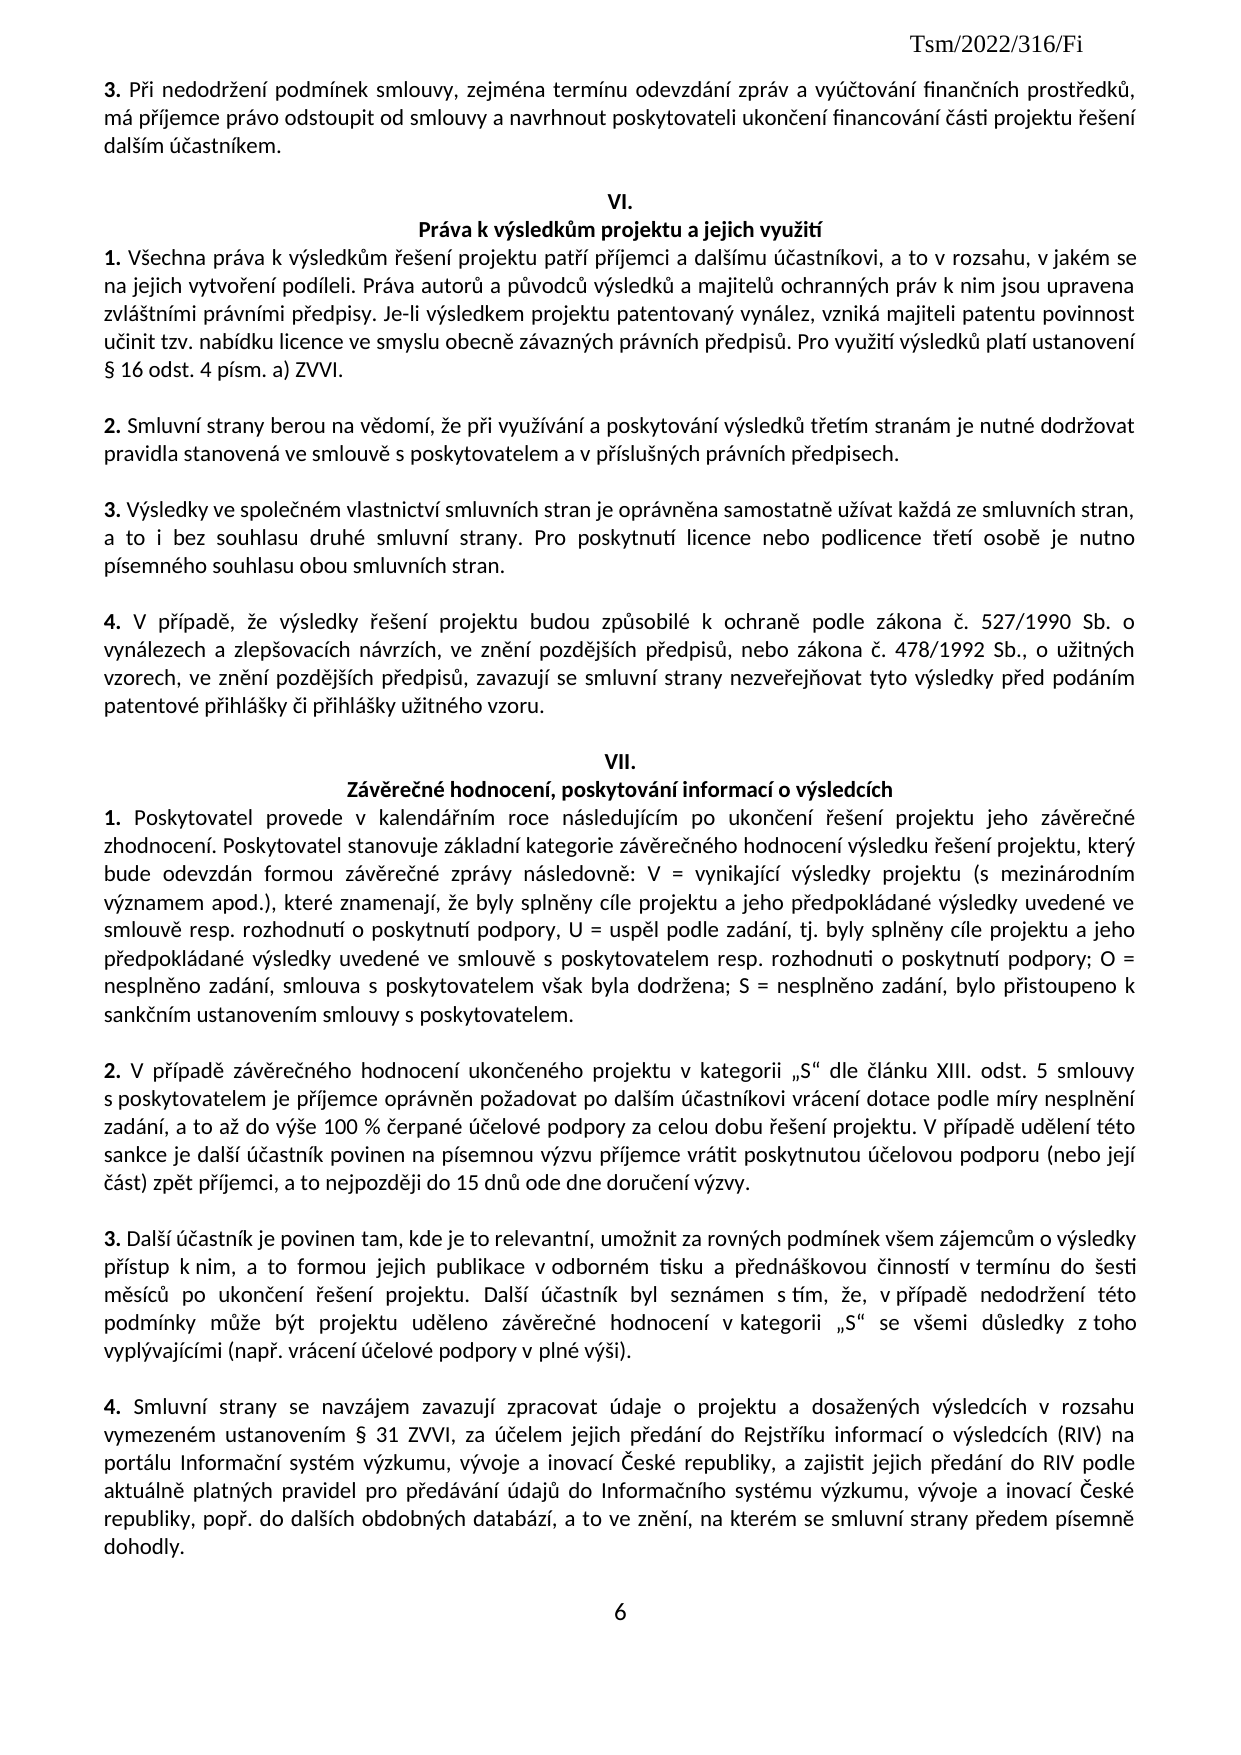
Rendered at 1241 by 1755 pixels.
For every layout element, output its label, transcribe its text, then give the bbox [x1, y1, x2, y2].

text VII. [103, 747, 1137, 776]
text Práva k výsledkům projektu a jejich využití [103, 215, 1137, 243]
text Závěrečné hodnocení, poskytování informací o výsledcích [103, 776, 1137, 803]
text 3. Další účastník je povinen tam, kde je to relevantní, umožnit za rovných podmínek všem zájemcům o výsledky přístup k nim, a to formou jejich publikace v odborném tisku a přednáškovou činností v termínu do šesti měsíců po ukončení řešení projektu. Další účastník byl seznámen s tím, že, v případě nedodržení této podmínky může být projektu uděleno závěrečné hodnocení v kategorii „S“ se všemi důsledky z toho vyplývajícími (např. vrácení účelové podpory v plné výši). [103, 1224, 1137, 1364]
text 4. V případě, že výsledky řešení projektu budou způsobilé k ochraně podle zákona č. 527/1990 Sb. o vynálezech a zlepšovacích návrzích, ve znění pozdějších předpisů, nebo zákona č. 478/1992 Sb., o užitných vzorech, ve znění pozdějších předpisů, zavazují se smluvní strany nezveřejňovat tyto výsledky před podáním patentové přihlášky či přihlášky užitného vzoru. [103, 607, 1137, 719]
text 3. Výsledky ve společném vlastnictví smluvních stran je oprávněna samostatně užívat každá ze smluvních stran, a to i bez souhlasu druhé smluvní strany. Pro poskytnutí licence nebo podlicence třetí osobě je nutno písemného souhlasu obou smluvních stran. [103, 495, 1137, 579]
text 2. Smluvní strany berou na vědomí, že při využívání a poskytování výsledků třetím stranám je nutné dodržovat pravidla stanovená ve smlouvě s poskytovatelem a v příslušných právních předpisech. [103, 411, 1137, 467]
text 1. Poskytovatel provede v kalendářním roce následujícím po ukončení řešení projektu jeho závěrečné zhodnocení. Poskytovatel stanovuje základní kategorie závěrečného hodnocení výsledku řešení projektu, který bude odevzdán formou závěrečné zprávy následovně: V = vynikající výsledky projektu (s mezinárodním významem apod.), které znamenají, že byly splněny cíle projektu a jeho předpokládané výsledky uvedené ve smlouvě resp. rozhodnutí o poskytnutí podpory, U = uspěl podle zadání, tj. byly splněny cíle projektu a jeho předpokládané výsledky uvedené ve smlouvě s poskytovatelem resp. rozhodnuti o poskytnutí podpory; O = nesplněno zadání, smlouva s poskytovatelem však byla dodržena; S = nesplněno zadání, bylo přistoupeno k sankčním ustanovením smlouvy s poskytovatelem. [103, 803, 1137, 1028]
text 2. V případě závěrečného hodnocení ukončeného projektu v kategorii „S“ dle článku XIII. odst. 5 smlouvy s poskytovatelem je příjemce oprávněn požadovat po dalším účastníkovi vrácení dotace podle míry nesplnění zadání, a to až do výše 100 % čerpané účelové podpory za celou dobu řešení projektu. V případě udělení této sankce je další účastník povinen na písemnou výzvu příjemce vrátit poskytnutou účelovou podporu (nebo její část) zpět příjemci, a to nejpozději do 15 dnů ode dne doručení výzvy. [103, 1056, 1137, 1196]
text VI. [103, 187, 1137, 215]
text 1. Všechna práva k výsledkům řešení projektu patří příjemci a dalšímu účastníkovi, a to v rozsahu, v jakém se na jejich vytvoření podíleli. Práva autorů a původců výsledků a majitelů ochranných práv k nim jsou upravena zvláštními právními předpisy. Je-li výsledkem projektu patentovaný vynález, vzniká majiteli patentu povinnost učinit tzv. nabídku licence ve smyslu obecně závazných právních předpisů. Pro využití výsledků platí ustanovení § 16 odst. 4 písm. a) ZVVI. [103, 243, 1137, 383]
text 4. Smluvní strany se navzájem zavazují zpracovat údaje o projektu a dosažených výsledcích v rozsahu vymezeném ustanovením § 31 ZVVI, za účelem jejich předání do Rejstříku informací o výsledcích (RIV) na portálu Informační systém výzkumu, vývoje a inovací České republiky, a zajistit jejich předání do RIV podle aktuálně platných pravidel pro předávání údajů do Informačního systému výzkumu, vývoje a inovací České republiky, popř. do dalších obdobných databází, a to ve znění, na kterém se smluvní strany předem písemně dohodly. [103, 1392, 1137, 1560]
text 3. Při nedodržení podmínek smlouvy, zejména termínu odevzdání zpráv a vyúčtování finančních prostředků, má příjemce právo odstoupit od smlouvy a navrhnout poskytovateli ukončení financování části projektu řešení dalším účastníkem. [103, 75, 1137, 159]
